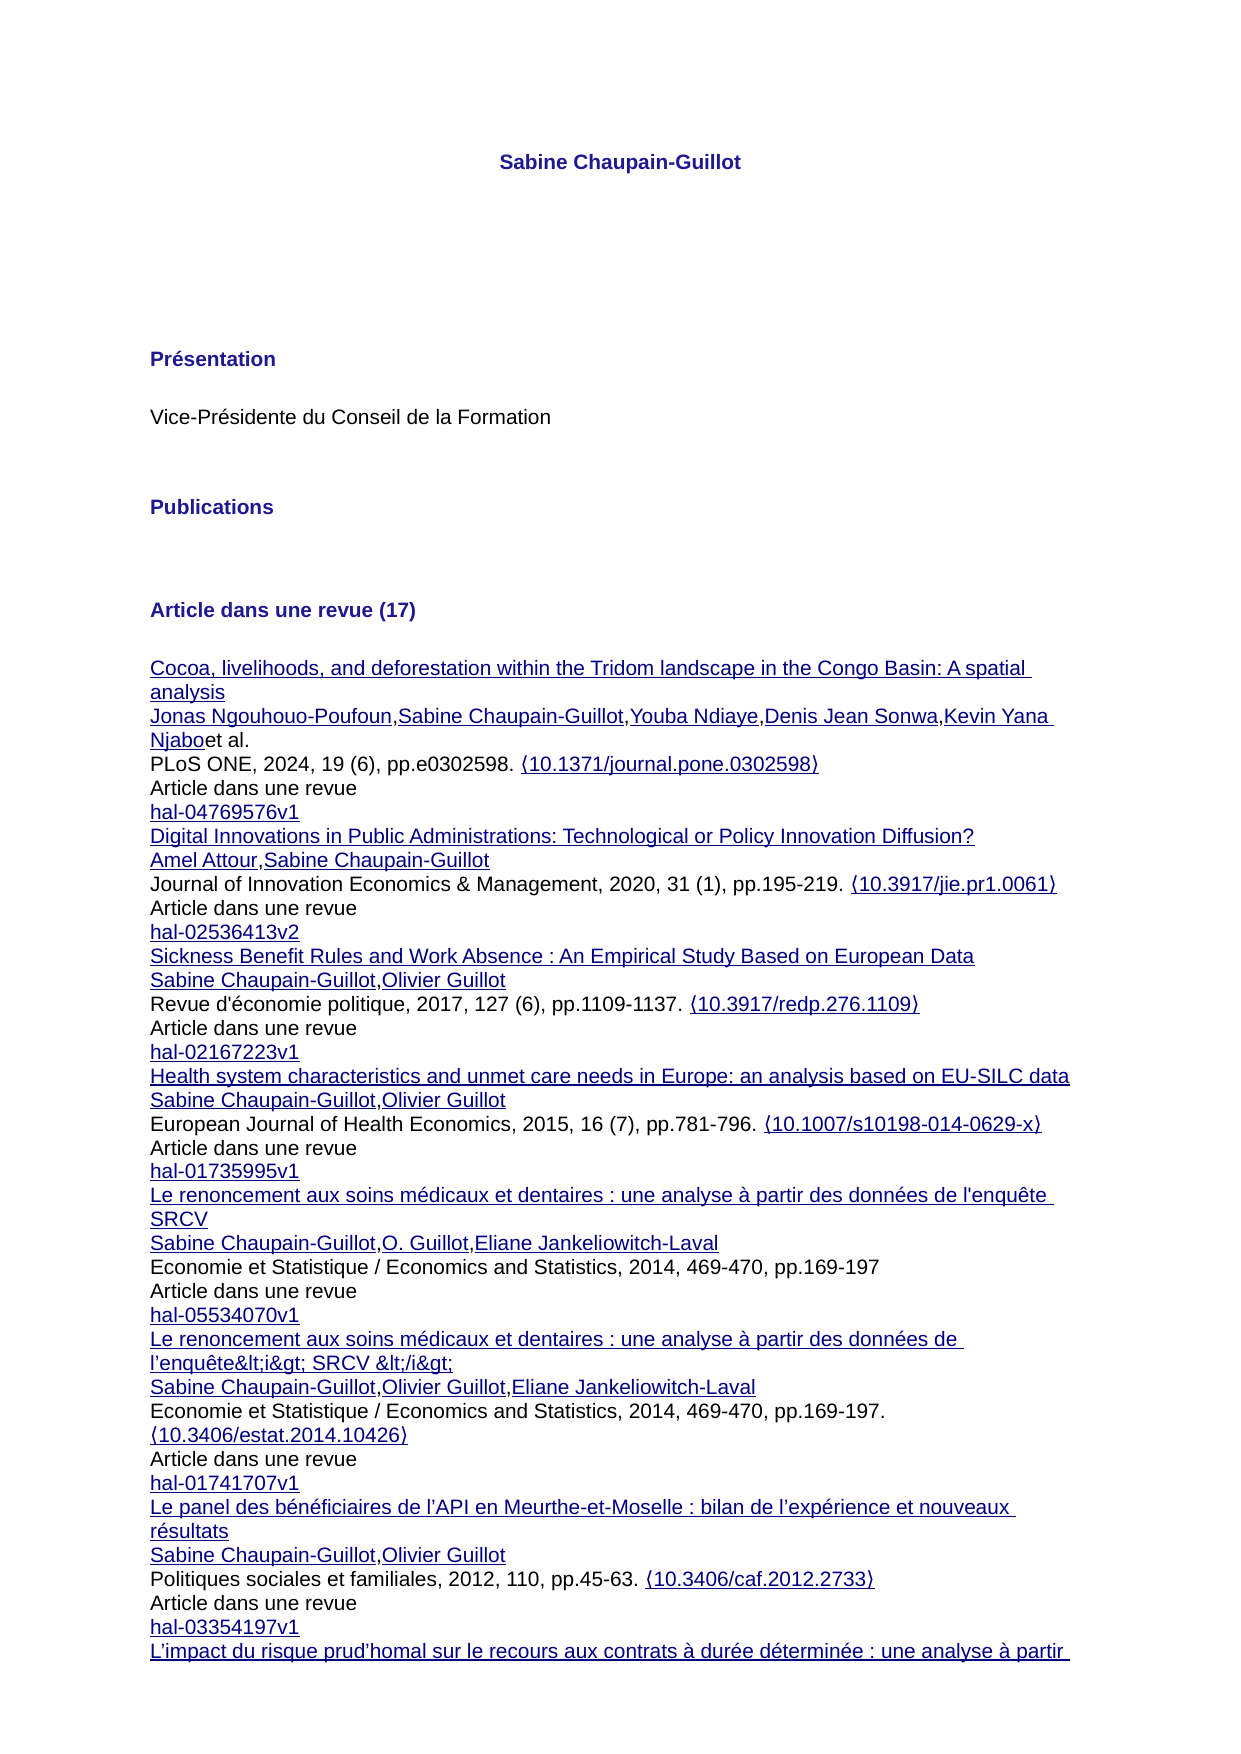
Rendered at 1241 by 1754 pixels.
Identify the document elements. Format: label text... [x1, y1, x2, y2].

subtitle Publications [150, 495, 1090, 519]
table_header Cocoa, livelihoods, and deforestation within the Tridom landscape in the Congo Basin: A spatial analysis Jonas Ngouhouo-Poufoun,Sabine Chaupain-Guillot,Youba Ndiaye,Denis Jean Sonwa,Kevin Yana Njaboet al. PLoS ONE, 2024, 19 (6), pp.e0302598. ⟨10.1371/journal.pone.0302598⟩ Article dans une revue hal-04769576v1 [150, 656, 1090, 824]
table_cell Sickness Benefit Rules and Work Absence : An Empirical Study Based on European Data Sabine Chaupain-Guillot,Olivier Guillot Revue d'économie politique, 2017, 127 (6), pp.1109-1137. ⟨10.3917/redp.276.1109⟩ Article dans une revue hal-02167223v1 [150, 944, 1090, 1063]
subtitle Article dans une revue (17) [150, 598, 1090, 622]
table_cell L’impact du risque prud’homal sur le recours aux contrats à durée déterminée : une analyse à partir [150, 1639, 1090, 1662]
subtitle Sabine Chaupain-Guillot [150, 150, 1090, 174]
table_cell Le renoncement aux soins médicaux et dentaires : une analyse à partir des données de l'enquête SRCV Sabine Chaupain-Guillot,O. Guillot,Eliane Jankeliowitch-Laval Economie et Statistique / Economics and Statistics, 2014, 469-470, pp.169-197 Article dans une revue hal-05534070v1 [150, 1183, 1090, 1327]
table_cell Health system characteristics and unmet care needs in Europe: an analysis based on EU-SILC data Sabine Chaupain-Guillot,Olivier Guillot European Journal of Health Economics, 2015, 16 (7), pp.781-796. ⟨10.1007/s10198-014-0629-x⟩ Article dans une revue hal-01735995v1 [150, 1064, 1090, 1183]
table_cell Le renoncement aux soins médicaux et dentaires : une analyse à partir des données de l’enquête&lt;i&gt; SRCV &lt;/i&gt; Sabine Chaupain-Guillot,Olivier Guillot,Eliane Jankeliowitch-Laval Economie et Statistique / Economics and Statistics, 2014, 469-470, pp.169-197. ⟨10.3406/estat.2014.10426⟩ Article dans une revue hal-01741707v1 [150, 1327, 1090, 1495]
subtitle Présentation [150, 347, 1090, 371]
table_cell Le panel des bénéficiaires de l’API en Meurthe-et-Moselle : bilan de l’expérience et nouveaux résultats Sabine Chaupain-Guillot,Olivier Guillot Politiques sociales et familiales, 2012, 110, pp.45-63. ⟨10.3406/caf.2012.2733⟩ Article dans une revue hal-03354197v1 [150, 1495, 1090, 1638]
table_cell Digital Innovations in Public Administrations: Technological or Policy Innovation Diffusion? Amel Attour,Sabine Chaupain-Guillot Journal of Innovation Economics & Management, 2020, 31 (1), pp.195-219. ⟨10.3917/jie.pr1.0061⟩ Article dans une revue hal-02536413v2 [150, 824, 1090, 944]
text Vice-Présidente du Conseil de la Formation [150, 405, 1090, 429]
